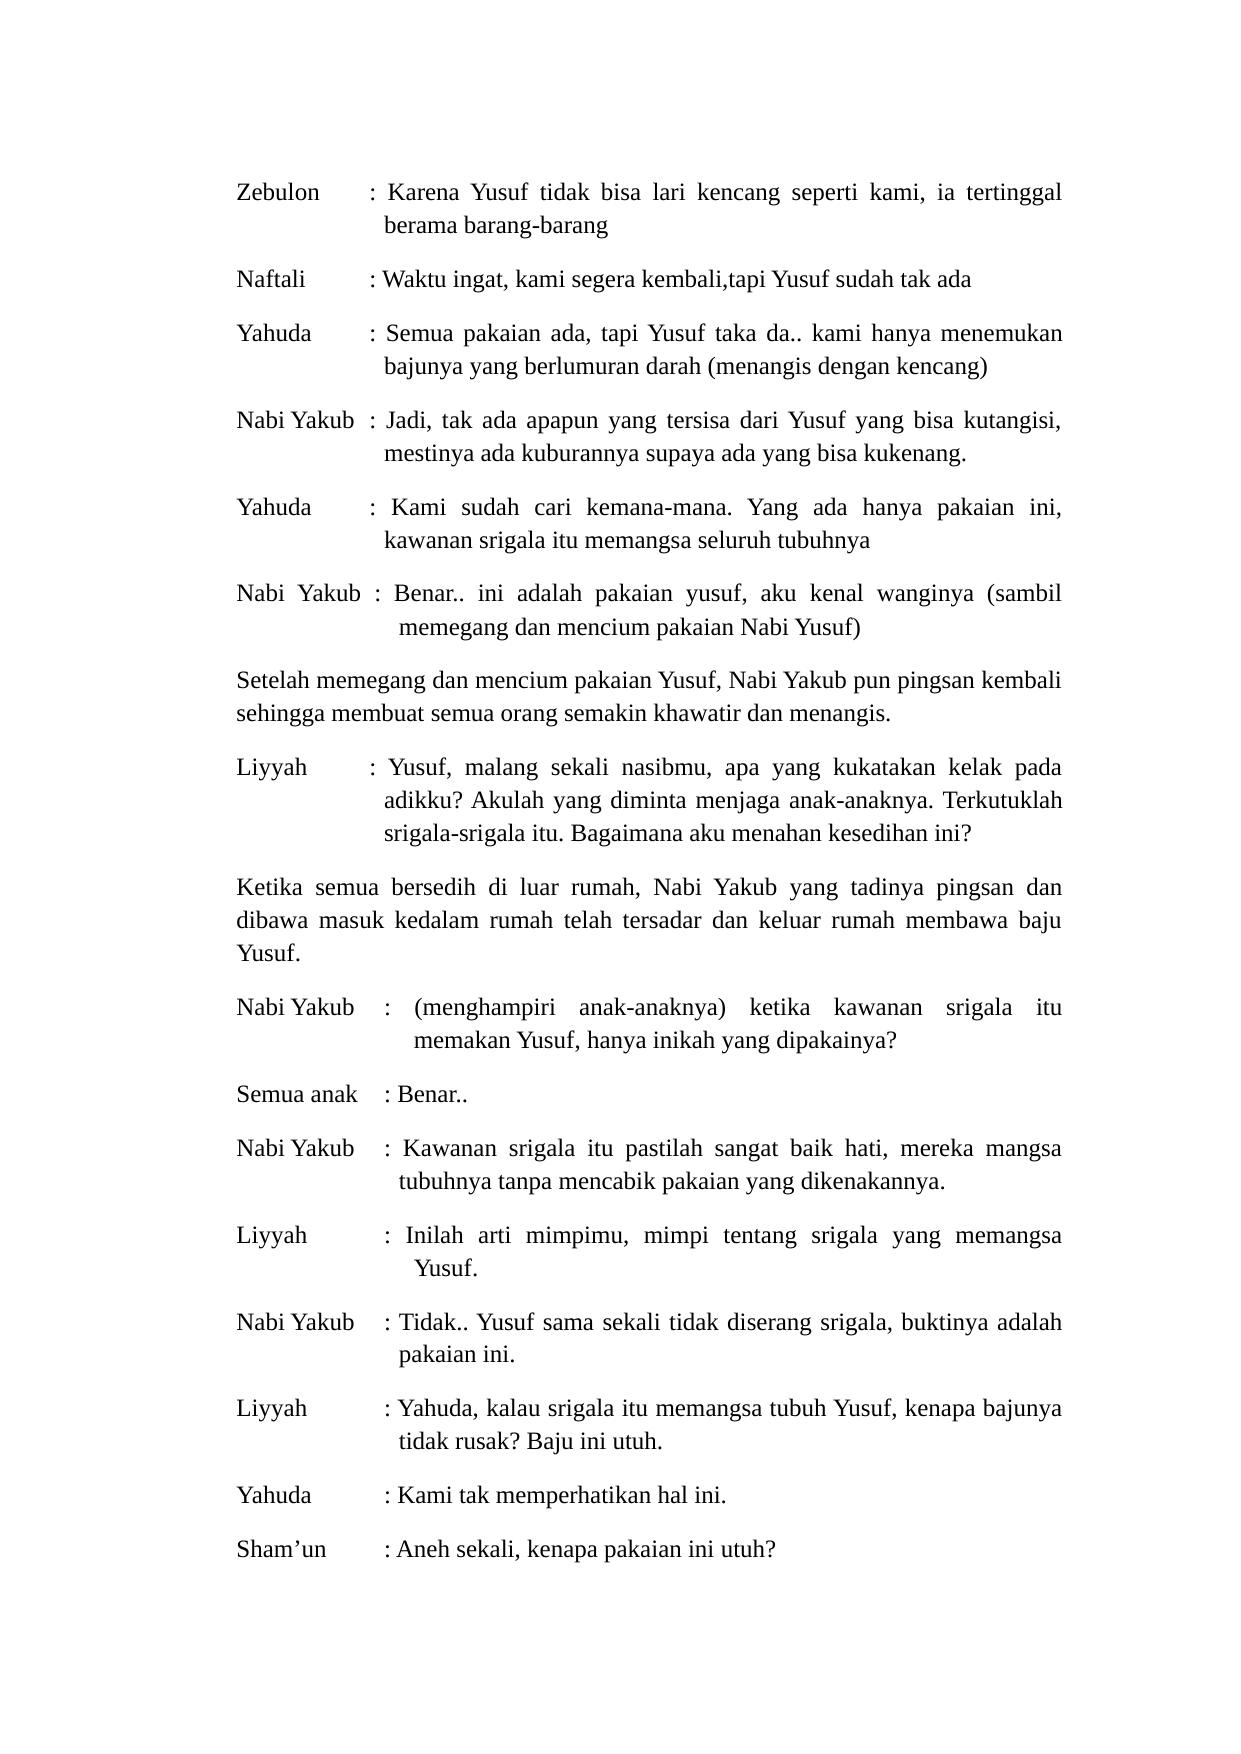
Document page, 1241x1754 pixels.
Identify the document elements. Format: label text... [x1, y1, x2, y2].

text Nabi Yakub : Kawanan srigala itu pastilah sangat baik hati, mereka mangsa tubuhnya tanpa mencabik pakaian yang dikenakannya. [236, 1133, 1063, 1194]
text Semua anak : Benar.. [236, 1079, 1063, 1108]
text Sham’un : Aneh sekali, kenapa pakaian ini utuh? [236, 1534, 1063, 1563]
text Liyyah : Inilah arti mimpimu, mimpi tentang srigala yang memangsa Yusuf. [236, 1220, 1063, 1281]
text Ketika semua bersedih di luar rumah, Nabi Yakub yang tadinya pingsan dan dibawa masuk kedalam rumah telah tersadar dan keluar rumah membawa baju Yusuf. [236, 872, 1063, 967]
text Setelah memegang dan mencium pakaian Yusuf, Nabi Yakub pun pingsan kembali sehingga membuat semua orang semakin khawatir dan menangis. [236, 665, 1063, 727]
text Nabi Yakub : (menghampiri anak-anaknya) ketika kawanan srigala itu memakan Yusuf, hanya inikah yang dipakainya? [236, 992, 1063, 1054]
text Nabi Yakub : Benar.. ini adalah pakaian yusuf, aku kenal wanginya (sambil memegang dan mencium pakaian Nabi Yusuf) [236, 578, 1063, 640]
text Nabi Yakub : Tidak.. Yusuf sama sekali tidak diserang srigala, buktinya adalah pakaian ini. [236, 1307, 1063, 1368]
text Naftali : Waktu ingat, kami segera kembali,tapi Yusuf sudah tak ada [236, 264, 1063, 293]
text Liyyah : Yusuf, malang sekali nasibmu, apa yang kukatakan kelak pada adikku? Akulah yang diminta menjaga anak-anaknya. Terkutuklah srigala-srigala itu. Bagaimana aku menahan kesedihan ini? [236, 752, 1063, 847]
text Yahuda : Semua pakaian ada, tapi Yusuf taka da.. kami hanya menemukan bajunya yang berlumuran darah (menangis dengan kencang) [236, 318, 1063, 380]
text Liyyah : Yahuda, kalau srigala itu memangsa tubuh Yusuf, kenapa bajunya tidak rusak? Baju ini utuh. [236, 1393, 1063, 1455]
text Yahuda : Kami tak memperhatikan hal ini. [236, 1480, 1063, 1509]
text Yahuda : Kami sudah cari kemana-mana. Yang ada hanya pakaian ini, kawanan srigala itu memangsa seluruh tubuhnya [236, 492, 1063, 553]
text Nabi Yakub : Jadi, tak ada apapun yang tersisa dari Yusuf yang bisa kutangisi, mestinya ada kuburannya supaya ada yang bisa kukenang. [236, 405, 1063, 467]
text Zebulon : Karena Yusuf tidak bisa lari kencang seperti kami, ia tertinggal berama barang-barang [236, 177, 1063, 239]
